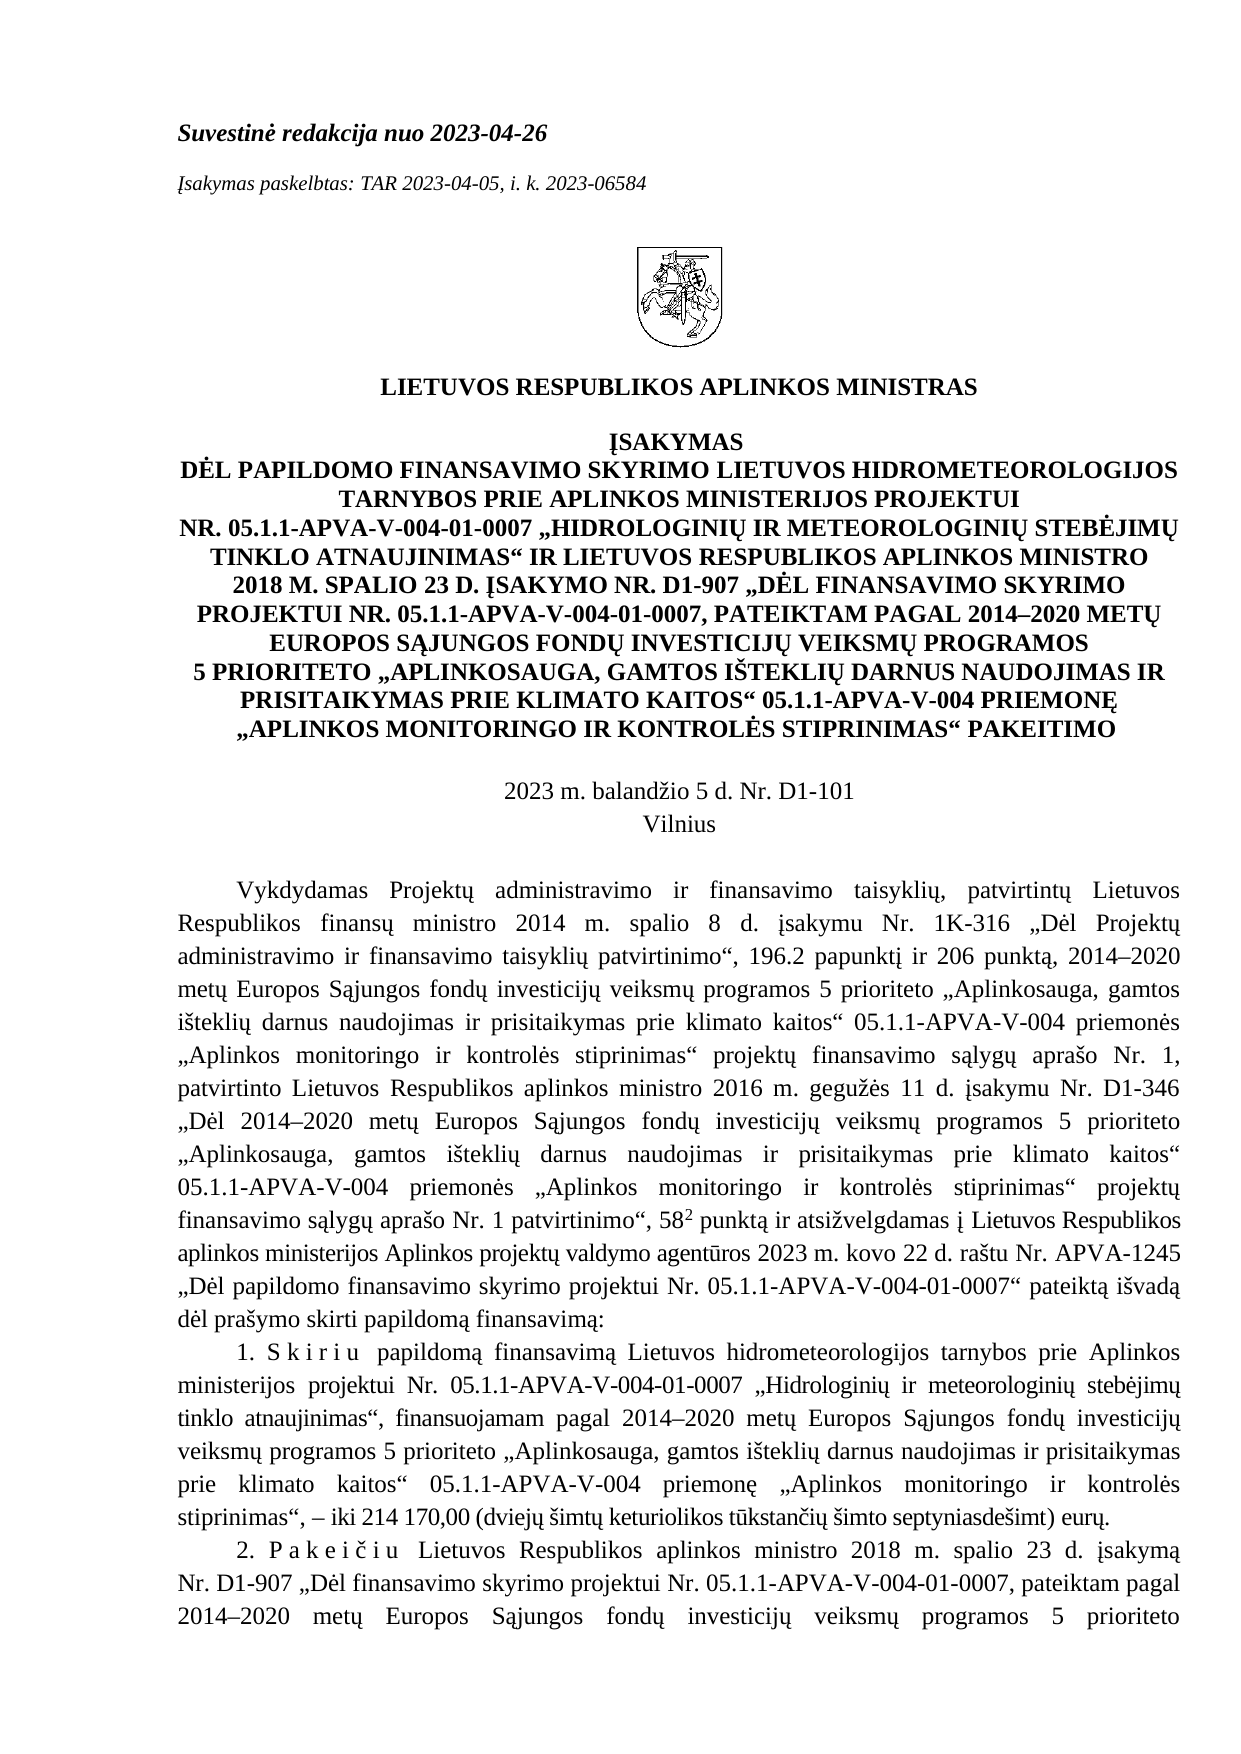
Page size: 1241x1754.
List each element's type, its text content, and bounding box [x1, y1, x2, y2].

text ĮSAKYMAS [177, 427, 1181, 455]
text 1. Skiriu papildomą finansavimą Lietuvos hidrometeorologijos tarnybos prie Aplinkos ministerijos projektui Nr. 05.1.1-APVA-V-004-01-0007 „Hidrologinių ir meteorologinių stebėjimų tinklo atnaujinimas“, finansuojamam pagal 2014–2020 metų Europos Sąjungos fondų investicijų veiksmų programos 5 prioriteto „Aplinkosauga, gamtos išteklių darnus naudojimas ir prisitaikymas prie klimato kaitos“ 05.1.1-APVA-V-004 priemonę „Aplinkos monitoringo ir kontrolės stiprinimas“, – iki 214 170,00 (dviejų šimtų keturiolikos tūkstančių šimto septyniasdešimt) eurų. [177, 1337, 1181, 1531]
text Vykdydamas Projektų administravimo ir finansavimo taisyklių, patvirtintų Lietuvos Respublikos finansų ministro 2014 m. spalio 8 d. įsakymu Nr. 1K-316 „Dėl Projektų administravimo ir finansavimo taisyklių patvirtinimo“, 196.2 papunktį ir 206 punktą, 2014–2020 metų Europos Sąjungos fondų investicijų veiksmų programos 5 prioriteto „Aplinkosauga, gamtos išteklių darnus naudojimas ir prisitaikymas prie klimato kaitos“ 05.1.1-APVA-V-004 priemonės „Aplinkos monitoringo ir kontrolės stiprinimas“ projektų finansavimo sąlygų aprašo Nr. 1, patvirtinto Lietuvos Respublikos aplinkos ministro 2016 m. gegužės 11 d. įsakymu Nr. D1-346 „Dėl 2014–2020 metų Europos Sąjungos fondų investicijų veiksmų programos 5 prioriteto „Aplinkosauga, gamtos išteklių darnus naudojimas ir prisitaikymas prie klimato kaitos“ 05.1.1‑APVA-V-004 priemonės „Aplinkos monitoringo ir kontrolės stiprinimas“ projektų finansavimo sąlygų aprašo Nr. 1 patvirtinimo“, 582 punktą ir atsižvelgdamas į Lietuvos Respublikos aplinkos ministerijos Aplinkos projektų valdymo agentūros 2023 m. kovo 22 d. raštu Nr. APVA-1245 „Dėl papildomo finansavimo skyrimo projektui Nr. 05.1.1-APVA-V-004-01-0007“ pateiktą išvadą dėl prašymo skirti papildomą finansavimą: [177, 875, 1181, 1333]
text LIETUVOS RESPUBLIKOS APLINKOS MINISTRAS [177, 372, 1181, 401]
text Suvestinė redakcija nuo 2023-04-26 [177, 118, 1181, 147]
text 2023 m. balandžio 5 d. Nr. D1-101 [177, 776, 1181, 804]
text Vilnius [177, 809, 1181, 838]
text 2. Pakeičiu Lietuvos Respublikos aplinkos ministro 2018 m. spalio 23 d. įsakymą Nr. D1‑907 „Dėl finansavimo skyrimo projektui Nr. 05.1.1-APVA-V-004-01-0007, pateiktam pagal 2014–2020 metų Europos Sąjungos fondų investicijų veiksmų programos 5 prioriteto [177, 1535, 1181, 1630]
text DĖL PAPILDOMO FINANSAVIMO SKYRIMO Lietuvos hidrometeorologijos tarnybos prie Aplinkos ministerijos PROJEKTUI Nr. 05.1.1‑APVA‑V‑004‑01‑0007 „Hidrologinių ir meteorologinių stebėjimų tinklo atnaujinimas“ IR LIETUVOS RESPUBLIKOS APLINKOS ministro 2018 m. spalio 23 d. ĮSAKYMO Nr. D1-907 „DĖL FINANSAVIMO SKYRIMO PROJEKTUI NR. 05.1.1-APVA-V-004-01-0007, PATEIKTAM PAGAL 2014–2020 METŲ EUROPOS SĄJUNGOS FONDŲ INVESTICIJŲ VEIKSMŲ PROGRAMOS 5 PRIORITETO „APLINKOSAUGA, GAMTOS IŠTEKLIŲ DARNUS NAUDOJIMAS IR PRISITAIKYMAS PRIE KLIMATO KAITOS“ 05.1.1-APVA-V-004 PRIEMONĘ „APLINKOS MONITORINGO IR KONTROLĖS STIPRINIMAS“ PAKEITIMO [177, 455, 1181, 743]
text Įsakymas paskelbtas: TAR 2023-04-05, i. k. 2023-06584 [177, 171, 1181, 195]
